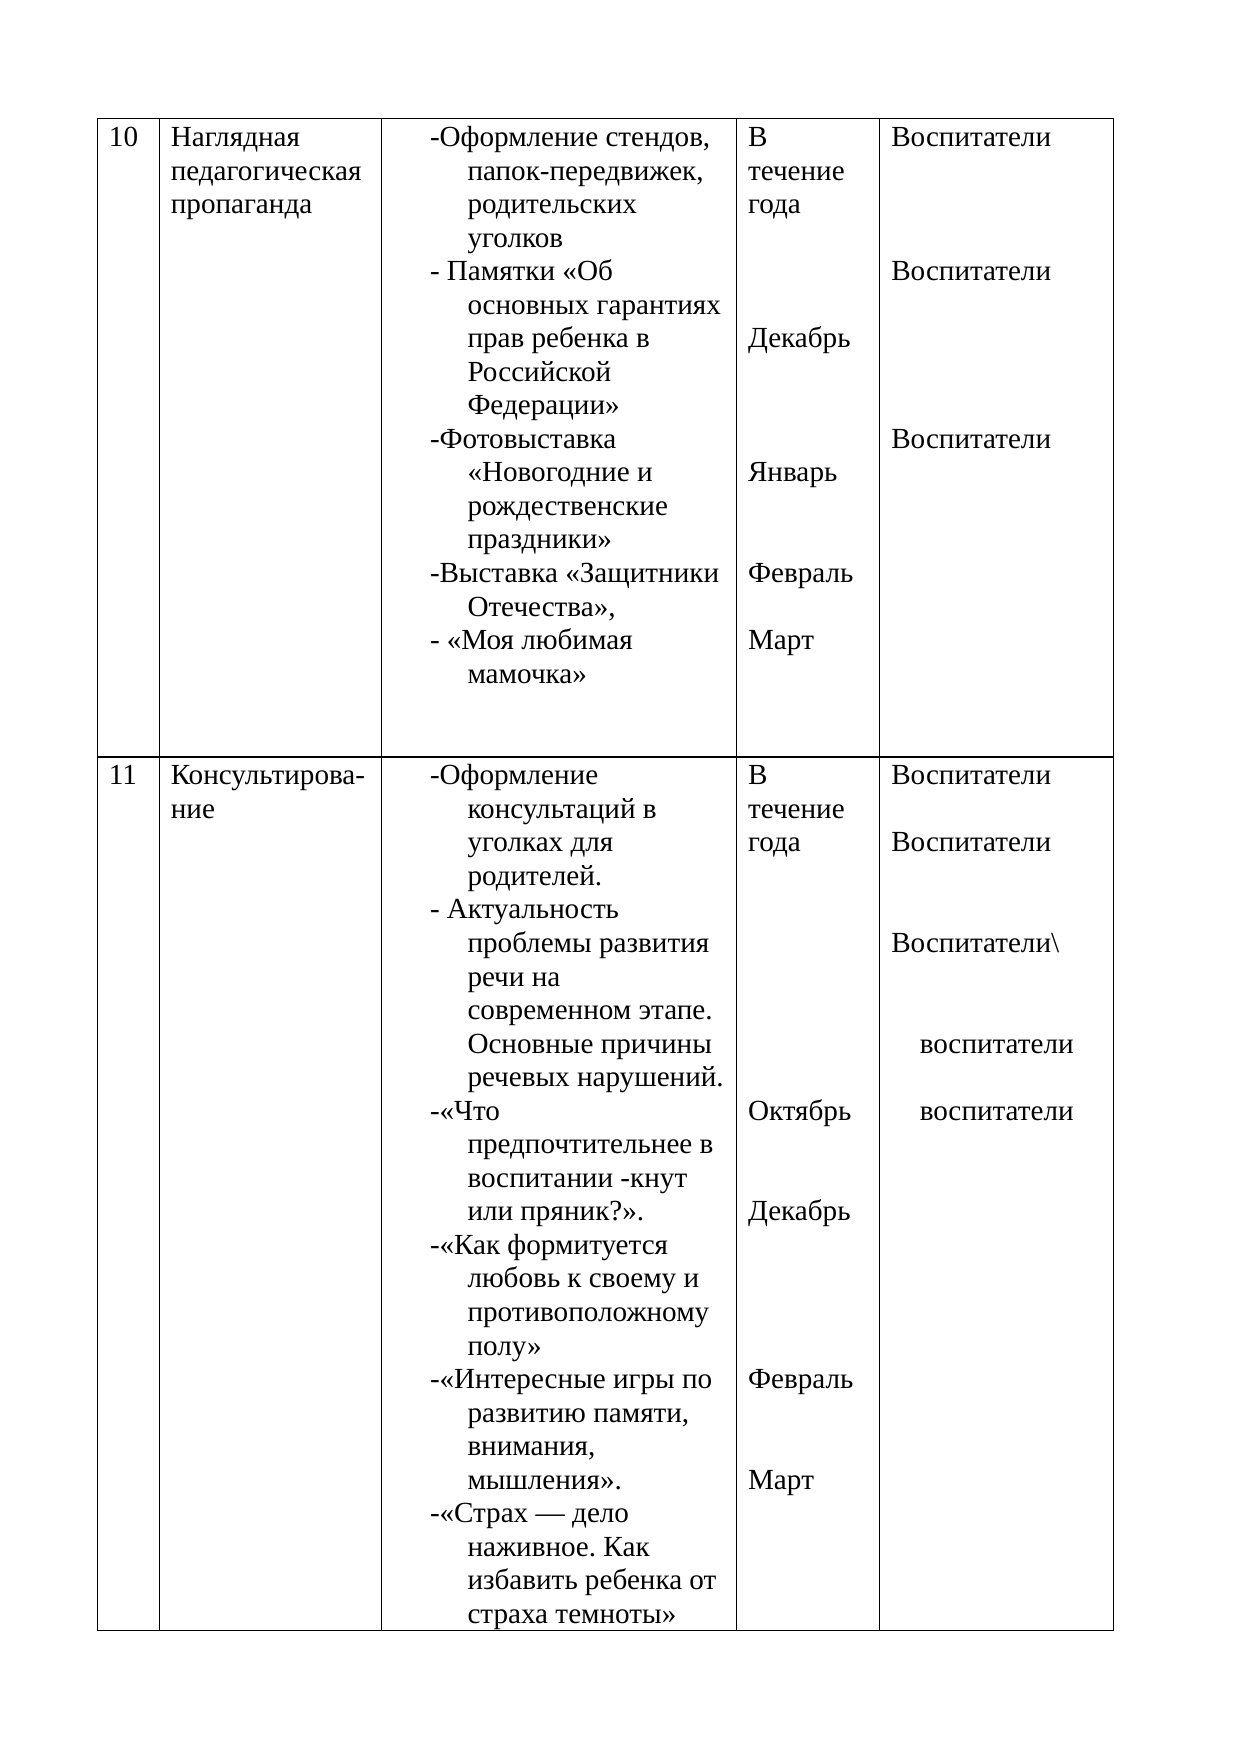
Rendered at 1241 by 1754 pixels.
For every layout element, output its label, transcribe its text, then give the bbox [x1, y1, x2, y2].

table_cell В течение года Октябрь Декабрь Февраль Март [737, 758, 879, 1629]
table_cell Оформление стендов, папок-передвижек, родительских уголков Памятки «Об основных гарантиях прав ребенка в Российской Федерации» Фотовыставка «Новогодние и рождественские праздники» Выставка «Защитники Отечества», «Моя любимая мамочка» [382, 119, 736, 756]
table_cell В течение года Декабрь Январь Февраль Март [737, 119, 879, 756]
table_cell Наглядная педагогическая пропаганда [160, 119, 381, 756]
table_cell 11 [98, 758, 159, 1629]
table_cell Оформление консультаций в уголках для родителей. Актуальность проблемы развития речи на современном этапе. Основные причины речевых нарушений. «Что предпочтительнее в воспитании -кнут или пряник?». «Как формитуется любовь к своему и противоположному полу» «Интересные игры по развитию памяти, внимания, мышления». «Страх — дело наживное. Как избавить ребенка от страха темноты» [382, 758, 736, 1629]
table_cell Воспитатели Воспитатели Воспитатели [880, 119, 1113, 756]
table_cell Воспитатели Воспитатели Воспитатели\ воспитатели воспитатели [880, 758, 1113, 1629]
table_cell 10 [98, 119, 159, 756]
table_cell Консультирова-ние [160, 758, 381, 1629]
